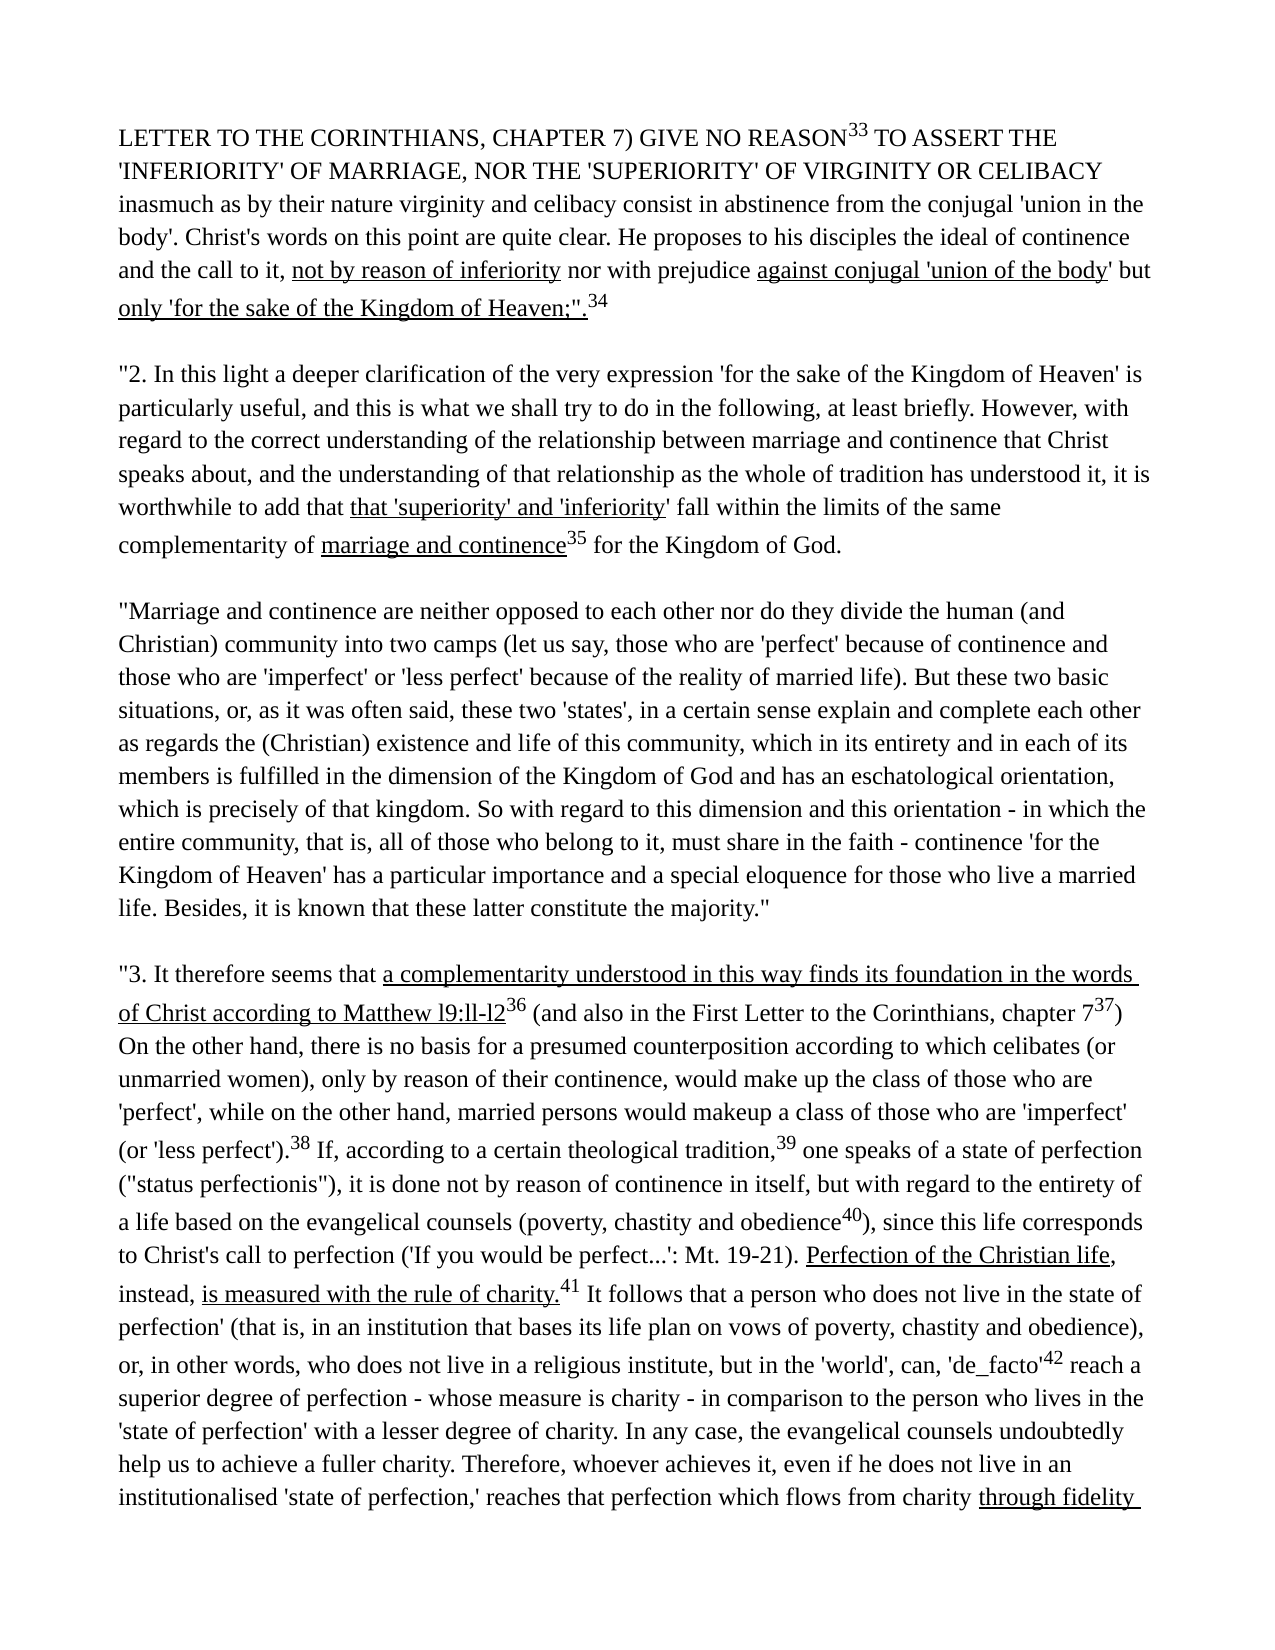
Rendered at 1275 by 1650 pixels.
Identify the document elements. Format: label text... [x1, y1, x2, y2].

text LETTER TO THE CORINTHIANS, CHAPTER 7) GIVE NO REASON33 TO ASSERT THE 'INFERIORITY' OF MARRIAGE, NOR THE 'SUPERIORITY' OF VIRGINITY OR CELIBACY inasmuch as by their nature virginity and celibacy consist in abstinence from the conjugal 'union in the body'. Christ's words on this point are quite clear. He proposes to his disciples the ideal of continence and the call to it, not by reason of inferiority nor with prejudice against conjugal 'union of the body' but only 'for the sake of the Kingdom of Heaven;".34 "2. In this light a deeper clarification of the very expression 'for the sake of the Kingdom of Heaven' is particularly useful, and this is what we shall try to do in the following, at least briefly. However, with regard to the correct understanding of the relationship between marriage and continence that Christ speaks about, and the understanding of that relationship as the whole of tradition has understood it, it is worthwhile to add that that 'superiority' and 'inferiority' fall within the limits of the same complementarity of marriage and continence35 for the Kingdom of God. "Marriage and continence are neither opposed to each other nor do they divide the human (and Christian) community into two camps (let us say, those who are 'perfect' because of continence and those who are 'imperfect' or 'less perfect' because of the reality of married life). But these two basic situations, or, as it was often said, these two 'states', in a certain sense explain and complete each other as regards the (Christian) existence and life of this community, which in its entirety and in each of its members is fulfilled in the dimension of the Kingdom of God and has an eschatological orientation, which is precisely of that kingdom. So with regard to this dimension and this orientation - in which the entire community, that is, all of those who belong to it, must share in the faith - continence 'for the Kingdom of Heaven' has a particular importance and a special eloquence for those who live a married life. Besides, it is known that these latter constitute the majority." "3. It therefore seems that a complementarity understood in this way finds its foundation in the words of Christ according to Matthew l9:ll-l236 (and also in the First Letter to the Corinthians, chapter 737) On the other hand, there is no basis for a presumed counterposition according to which celibates (or unmarried women), only by reason of their continence, would make up the class of those who are 'perfect', while on the other hand, married persons would makeup a class of those who are 'imperfect' (or 'less perfect').38 If, according to a certain theological tradition,39 one speaks of a state of perfection ("status perfectionis"), it is done not by reason of continence in itself, but with regard to the entirety of a life based on the evangelical counsels (poverty, chastity and obedience40), since this life corresponds to Christ's call to perfection ('If you would be perfect...': Mt. 19-21). Perfection of the Christian life, instead, is measured with the rule of charity.41 It follows that a person who does not live in the state of perfection' (that is, in an institution that bases its life plan on vows of poverty, chastity and obedience), or, in other words, who does not live in a religious institute, but in the 'world', can, 'de_facto'42 reach a superior degree of perfection - whose measure is charity - in comparison to the person who lives in the 'state of perfection' with a lesser degree of charity. In any case, the evangelical counsels undoubtedly help us to achieve a fuller charity. Therefore, whoever achieves it, even if he does not live in an institutionalised 'state of perfection,' reaches that perfection which flows from charity through fidelity [118, 118, 1157, 1511]
